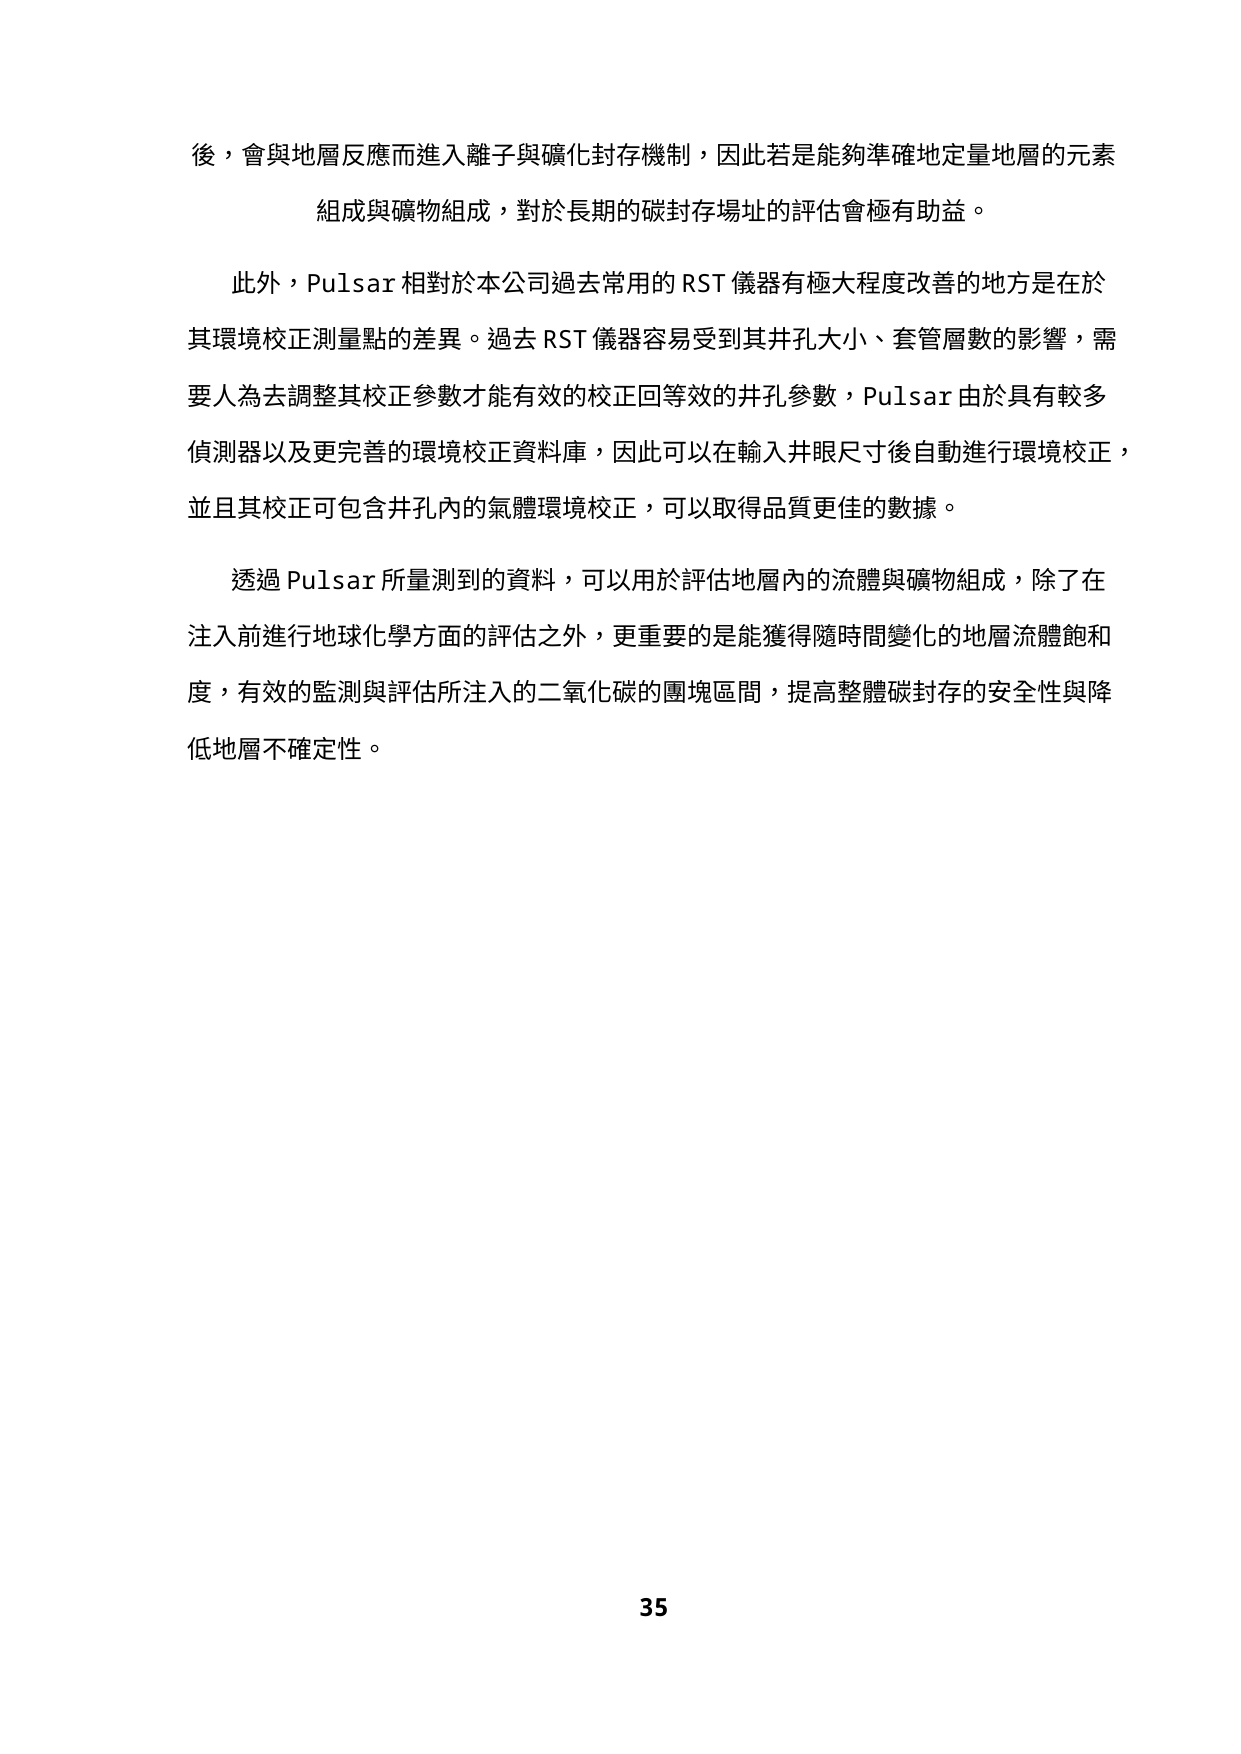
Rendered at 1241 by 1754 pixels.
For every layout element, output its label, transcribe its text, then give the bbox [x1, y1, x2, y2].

text 此外，Pulsar相對於本公司過去常用的RST儀器有極大程度改善的地方是在於其環境校正測量點的差異。過去RST儀器容易受到其井孔大小、套管層數的影響，需要人為去調整其校正參數才能有效的校正回等效的井孔參數，Pulsar由於具有較多偵測器以及更完善的環境校正資料庫，因此可以在輸入井眼尺寸後自動進行環境校正，並且其校正可包含井孔內的氣體環境校正，可以取得品質更佳的數據。 [187, 263, 1120, 525]
text 透過Pulsar所量測到的資料，可以用於評估地層內的流體與礦物組成，除了在注入前進行地球化學方面的評估之外，更重要的是能獲得隨時間變化的地層流體飽和度，有效的監測與評估所注入的二氧化碳的團塊區間，提高整體碳封存的安全性與降低地層不確定性。 [187, 560, 1120, 766]
text 後，會與地層反應而進入離子與礦化封存機制，因此若是能夠準確地定量地層的元素組成與礦物組成，對於長期的碳封存場址的評估會極有助益。 [187, 135, 1120, 228]
